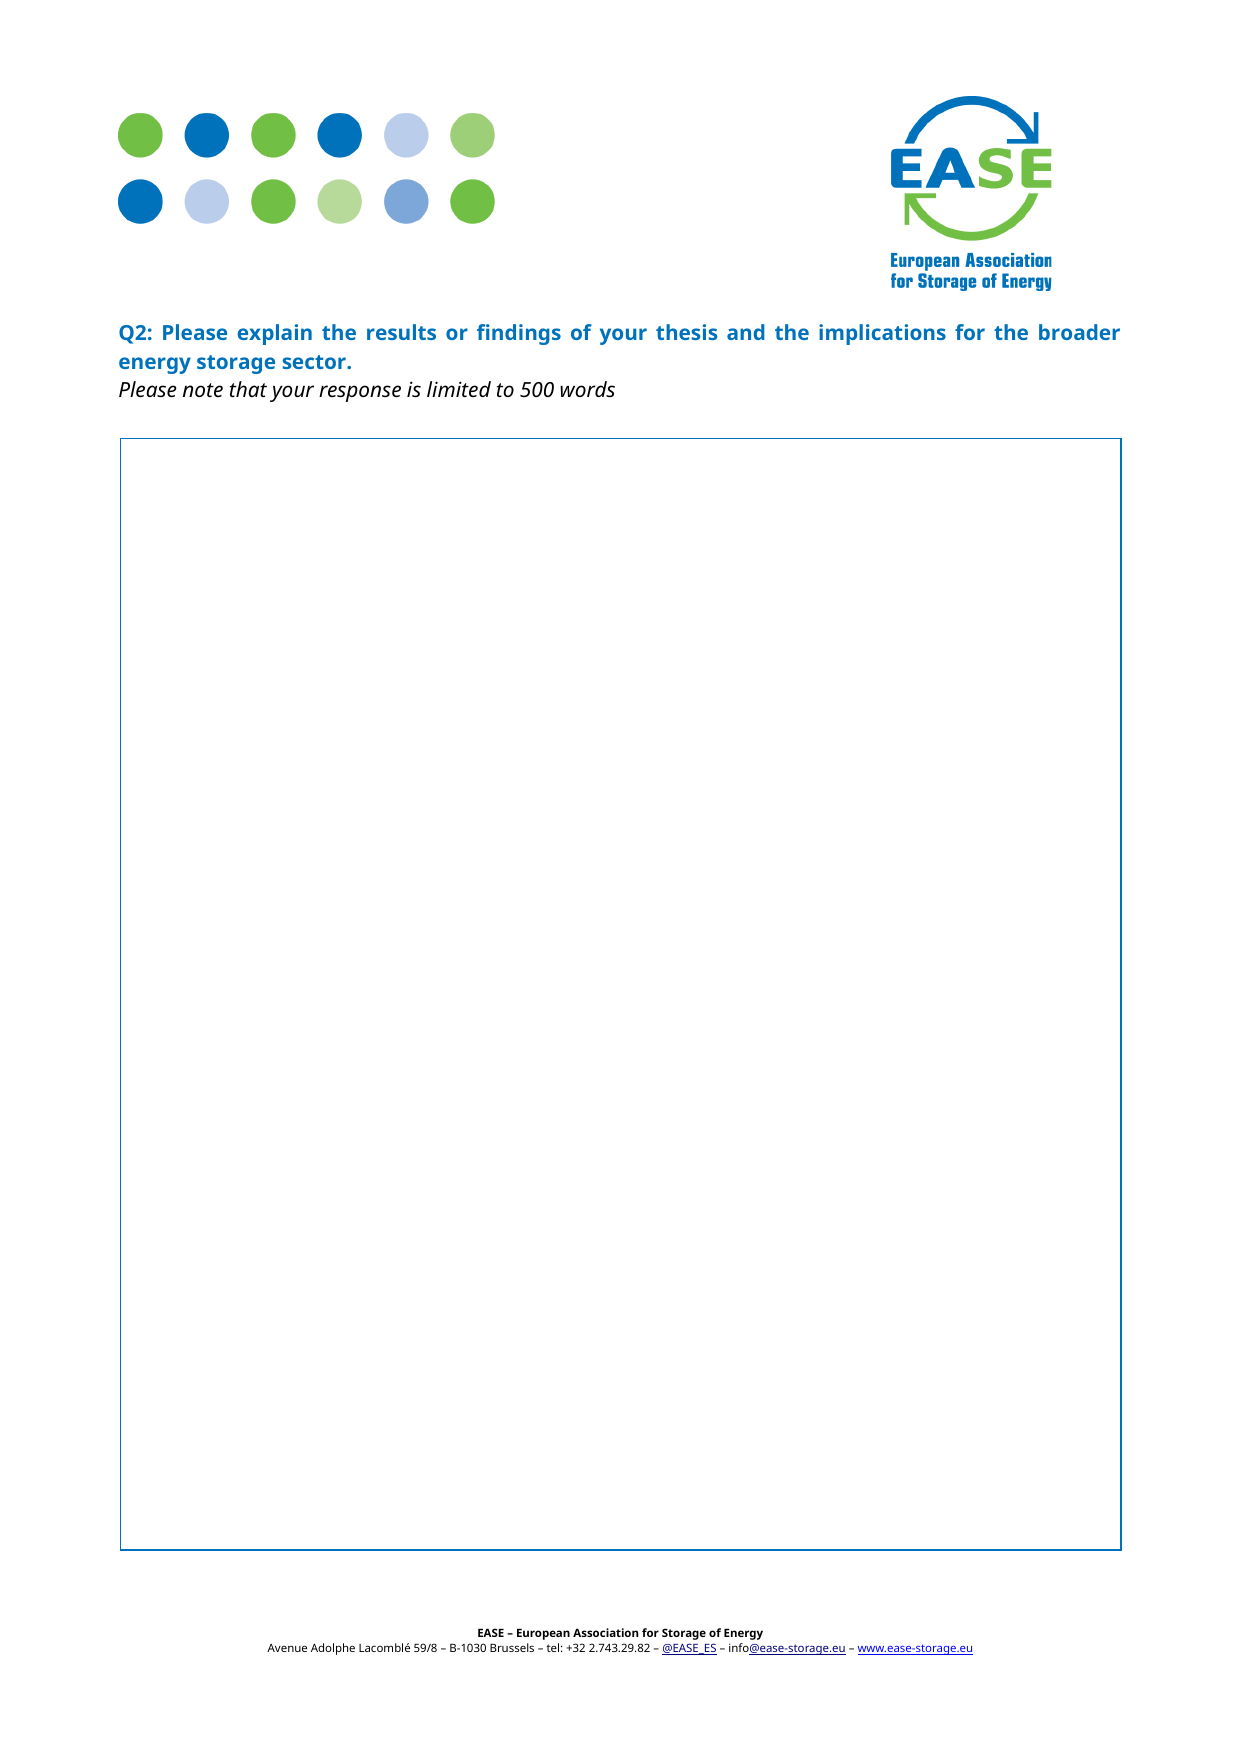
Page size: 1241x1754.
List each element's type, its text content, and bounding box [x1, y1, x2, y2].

text [121, 439, 1120, 1549]
subtitle Q2: Please explain the results or findings of your thesis and the implications for the broader energy storage sector. [118, 318, 1122, 375]
text Please note that your response is limited to 500 words [118, 375, 1122, 404]
